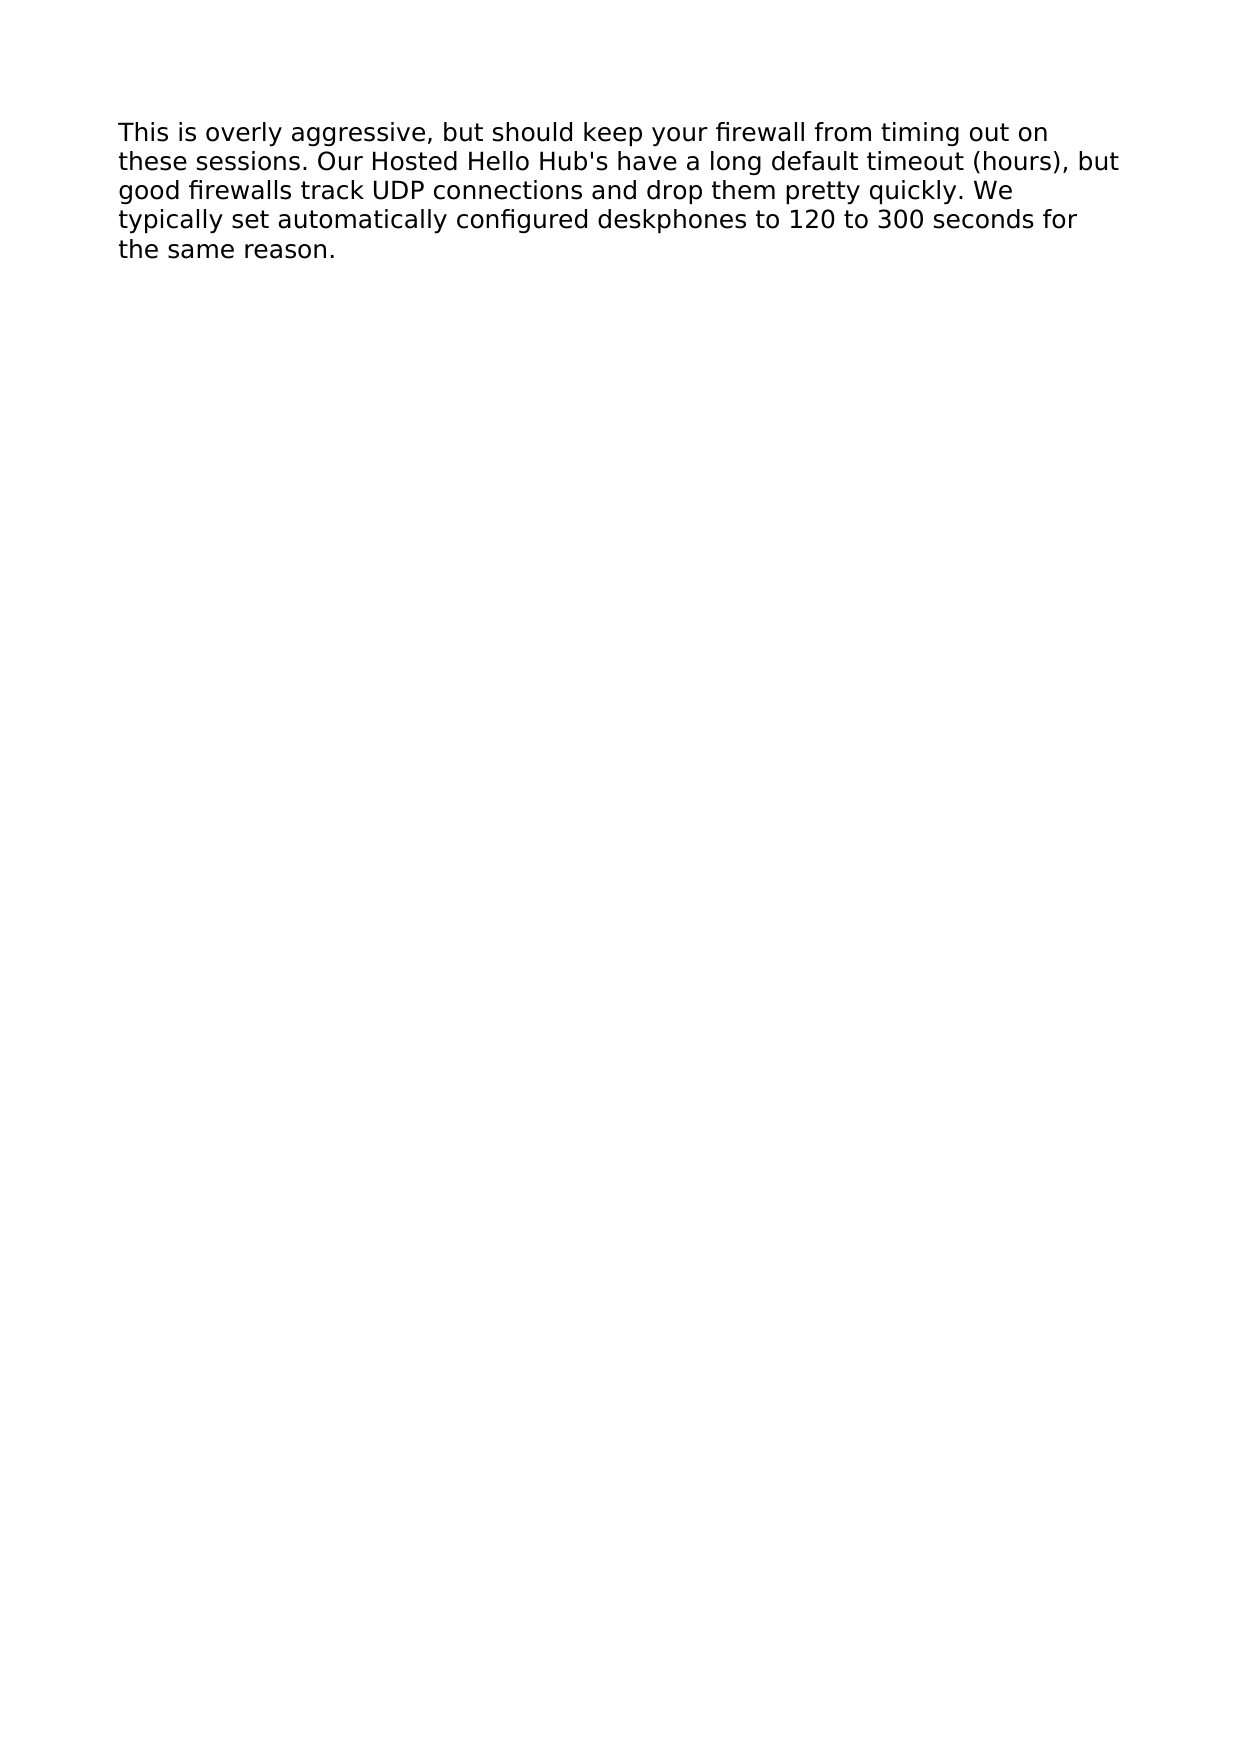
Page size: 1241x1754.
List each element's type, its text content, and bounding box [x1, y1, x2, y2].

text This is overly aggressive, but should keep your firewall from timing out on these sessions. Our Hosted Hello Hub's have a long default timeout (hours), but good firewalls track UDP connections and drop them pretty quickly. We typically set automatically configured deskphones to 120 to 300 seconds for the same reason. [118, 118, 1122, 264]
